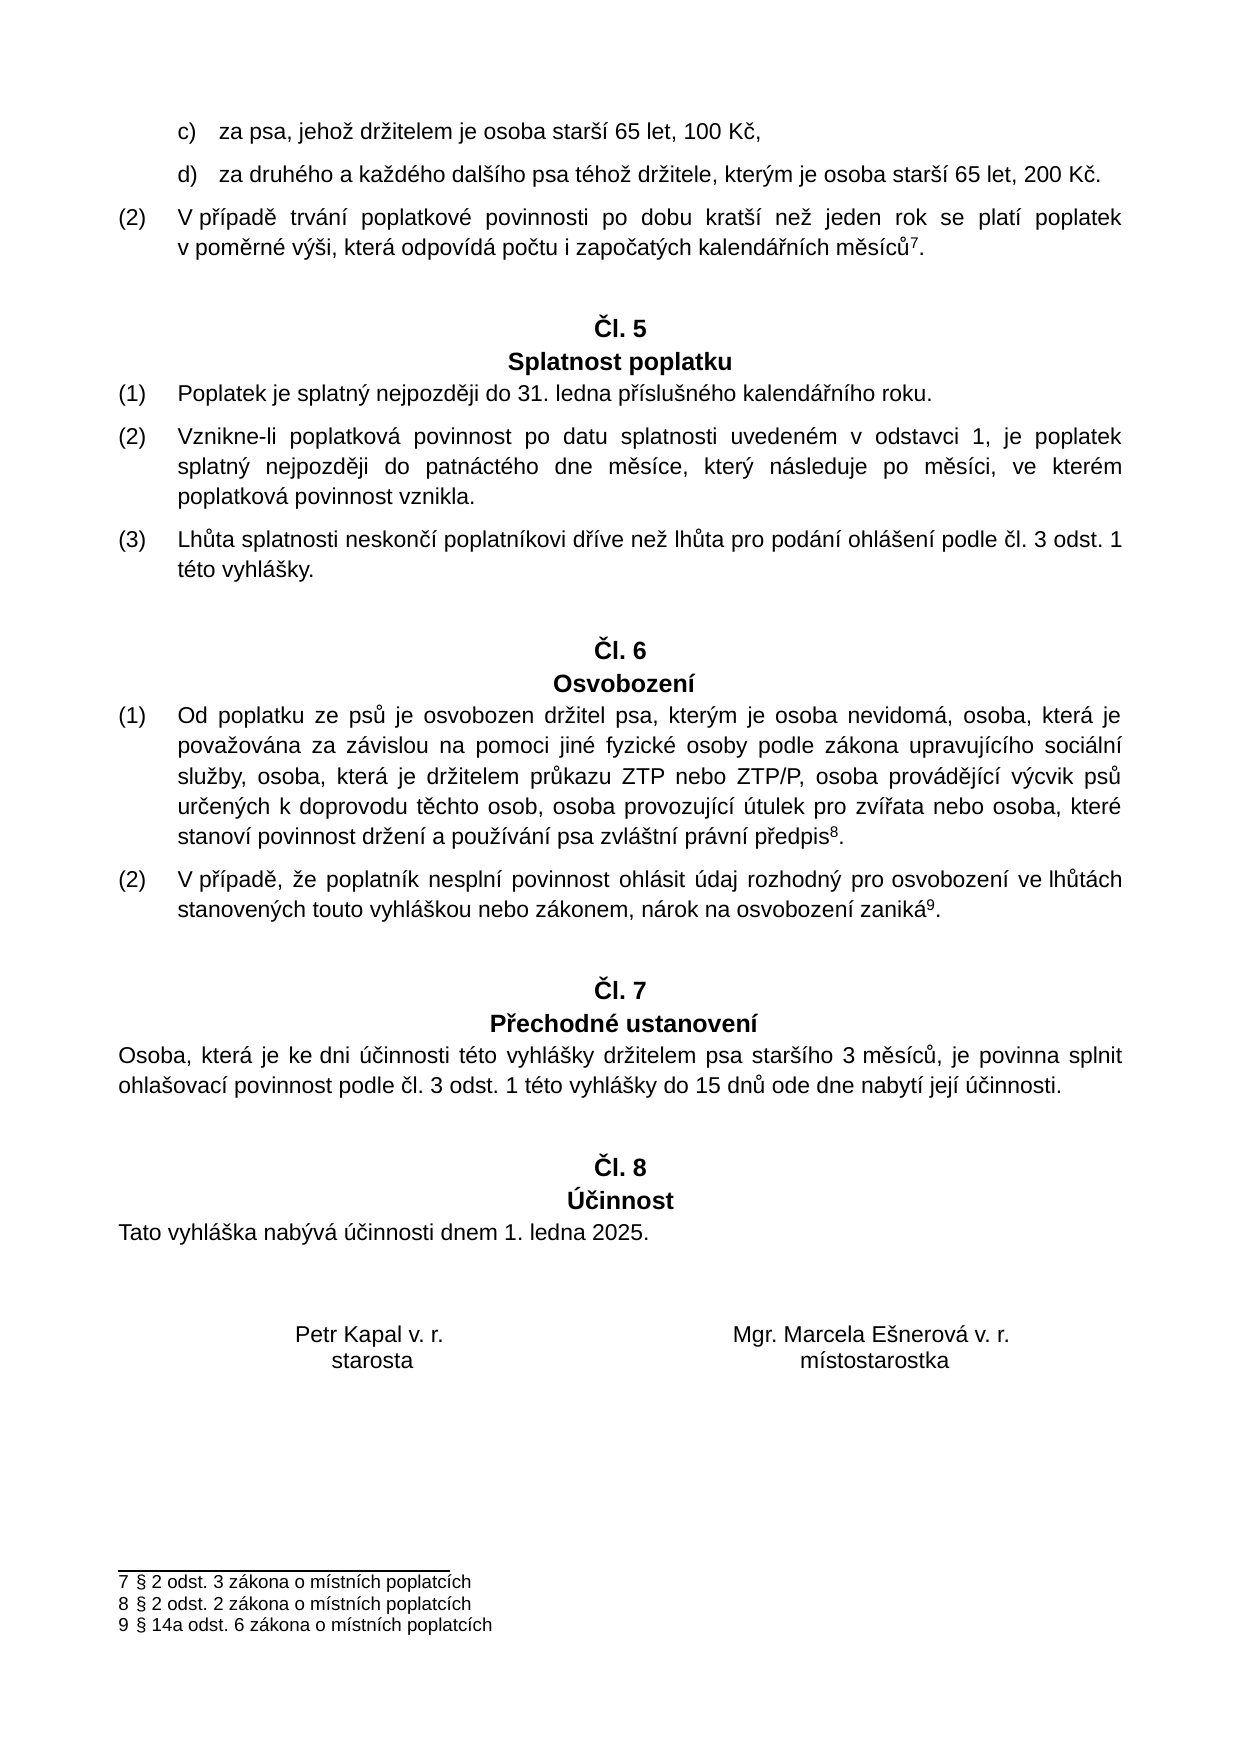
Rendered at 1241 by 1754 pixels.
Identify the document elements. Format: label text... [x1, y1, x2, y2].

list V případě trvání poplatkové povinnosti po dobu kratší než jeden rok se platí poplatek v poměrné výši, která odpovídá počtu i započatých kalendářních měsíců. [118, 203, 1122, 260]
text Osoba, která je ke dni účinnosti této vyhlášky držitelem psa staršího 3 měsíců, je povinna splnit ohlašovací povinnost podle čl. 3 odst. 1 této vyhlášky do 15 dnů ode dne nabytí její účinnosti. [118, 1042, 1122, 1099]
table_header Mgr. Marcela Ešnerová v. r. místostarostka [620, 1261, 1122, 1379]
list § 2 odst. 2 zákona o místních poplatcích [118, 1592, 1122, 1614]
subtitle Čl. 7 Přechodné ustanovení [118, 976, 1122, 1038]
list Od poplatku ze psů je osvobozen držitel psa, kterým je osoba nevidomá, osoba, která je považována za závislou na pomoci jiné fyzické osoby podle zákona upravujícího sociální služby, osoba, která je držitelem průkazu ZTP nebo ZTP/P, osoba provádějící výcvik psů určených k doprovodu těchto osob, osoba provozující útulek pro zvířata nebo osoba, které stanoví povinnost držení a používání psa zvláštní právní předpis. [118, 702, 1122, 849]
table_cell [118, 1380, 620, 1498]
subtitle Čl. 5 Splatnost poplatku [118, 314, 1122, 376]
list za psa, jehož držitelem je osoba starší 65 let, 100 Kč, [177, 118, 1122, 144]
table_header Petr Kapal v. r. starosta [118, 1261, 620, 1379]
list Lhůta splatnosti neskončí poplatníkovi dříve než lhůta pro podání ohlášení podle čl. 3 odst. 1 této vyhlášky. [118, 526, 1122, 582]
subtitle Čl. 8 Účinnost [118, 1153, 1122, 1214]
list za druhého a každého dalšího psa téhož držitele, kterým je osoba starší 65 let, 200 Kč. [177, 161, 1122, 187]
list Poplatek je splatný nejpozději do 31. ledna příslušného kalendářního roku. [118, 380, 1122, 406]
list § 2 odst. 3 zákona o místních poplatcích [118, 1571, 1122, 1592]
list Vznikne-li poplatková povinnost po datu splatnosti uvedeném v odstavci 1, je poplatek splatný nejpozději do patnáctého dne měsíce, který následuje po měsíci, ve kterém poplatková povinnost vznikla. [118, 423, 1122, 509]
text Tato vyhláška nabývá účinnosti dnem 1. ledna 2025. [118, 1219, 1122, 1245]
list § 14a odst. 6 zákona o místních poplatcích [118, 1614, 1122, 1635]
table_cell [620, 1380, 1122, 1498]
list V případě, že poplatník nesplní povinnost ohlásit údaj rozhodný pro osvobození ve lhůtách stanovených touto vyhláškou nebo zákonem, nárok na osvobození zaniká. [118, 866, 1122, 922]
subtitle Čl. 6 Osvobození [118, 636, 1122, 698]
